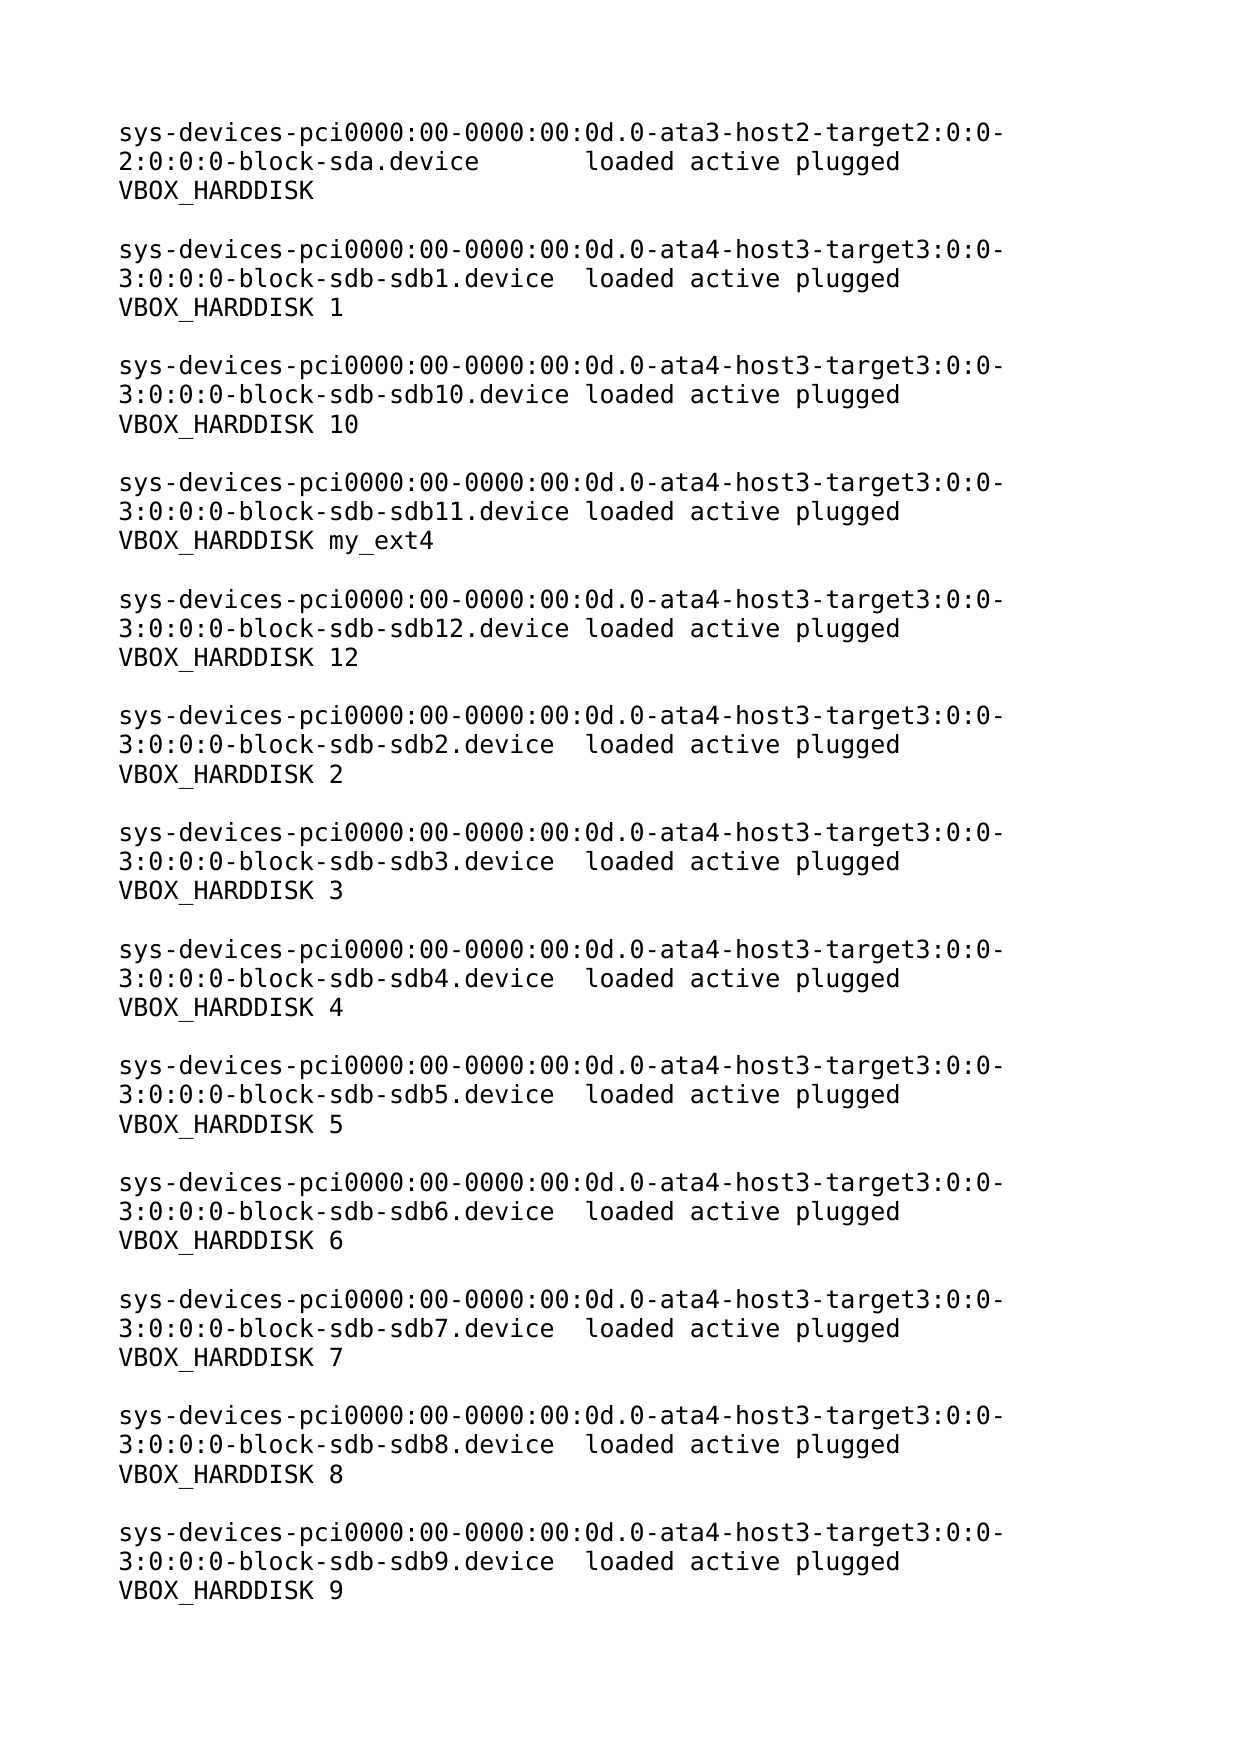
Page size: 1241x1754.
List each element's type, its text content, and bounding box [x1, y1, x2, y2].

text sys-devices-pci0000:00-0000:00:0d.0-ata3-host2-target2:0:0-2:0:0:0-block-sda.device loaded active plugged VBOX_HARDDISK sys-devices-pci0000:00-0000:00:0d.0-ata4-host3-target3:0:0-3:0:0:0-block-sdb-sdb1.device loaded active plugged VBOX_HARDDISK 1 sys-devices-pci0000:00-0000:00:0d.0-ata4-host3-target3:0:0-3:0:0:0-block-sdb-sdb10.device loaded active plugged VBOX_HARDDISK 10 sys-devices-pci0000:00-0000:00:0d.0-ata4-host3-target3:0:0-3:0:0:0-block-sdb-sdb11.device loaded active plugged VBOX_HARDDISK my_ext4 sys-devices-pci0000:00-0000:00:0d.0-ata4-host3-target3:0:0-3:0:0:0-block-sdb-sdb12.device loaded active plugged VBOX_HARDDISK 12 sys-devices-pci0000:00-0000:00:0d.0-ata4-host3-target3:0:0-3:0:0:0-block-sdb-sdb2.device loaded active plugged VBOX_HARDDISK 2 sys-devices-pci0000:00-0000:00:0d.0-ata4-host3-target3:0:0-3:0:0:0-block-sdb-sdb3.device loaded active plugged VBOX_HARDDISK 3 sys-devices-pci0000:00-0000:00:0d.0-ata4-host3-target3:0:0-3:0:0:0-block-sdb-sdb4.device loaded active plugged VBOX_HARDDISK 4 sys-devices-pci0000:00-0000:00:0d.0-ata4-host3-target3:0:0-3:0:0:0-block-sdb-sdb5.device loaded active plugged VBOX_HARDDISK 5 sys-devices-pci0000:00-0000:00:0d.0-ata4-host3-target3:0:0-3:0:0:0-block-sdb-sdb6.device loaded active plugged VBOX_HARDDISK 6 sys-devices-pci0000:00-0000:00:0d.0-ata4-host3-target3:0:0-3:0:0:0-block-sdb-sdb7.device loaded active plugged VBOX_HARDDISK 7 sys-devices-pci0000:00-0000:00:0d.0-ata4-host3-target3:0:0-3:0:0:0-block-sdb-sdb8.device loaded active plugged VBOX_HARDDISK 8 sys-devices-pci0000:00-0000:00:0d.0-ata4-host3-target3:0:0-3:0:0:0-block-sdb-sdb9.device loaded active plugged VBOX_HARDDISK 9 [118, 118, 1122, 1635]
